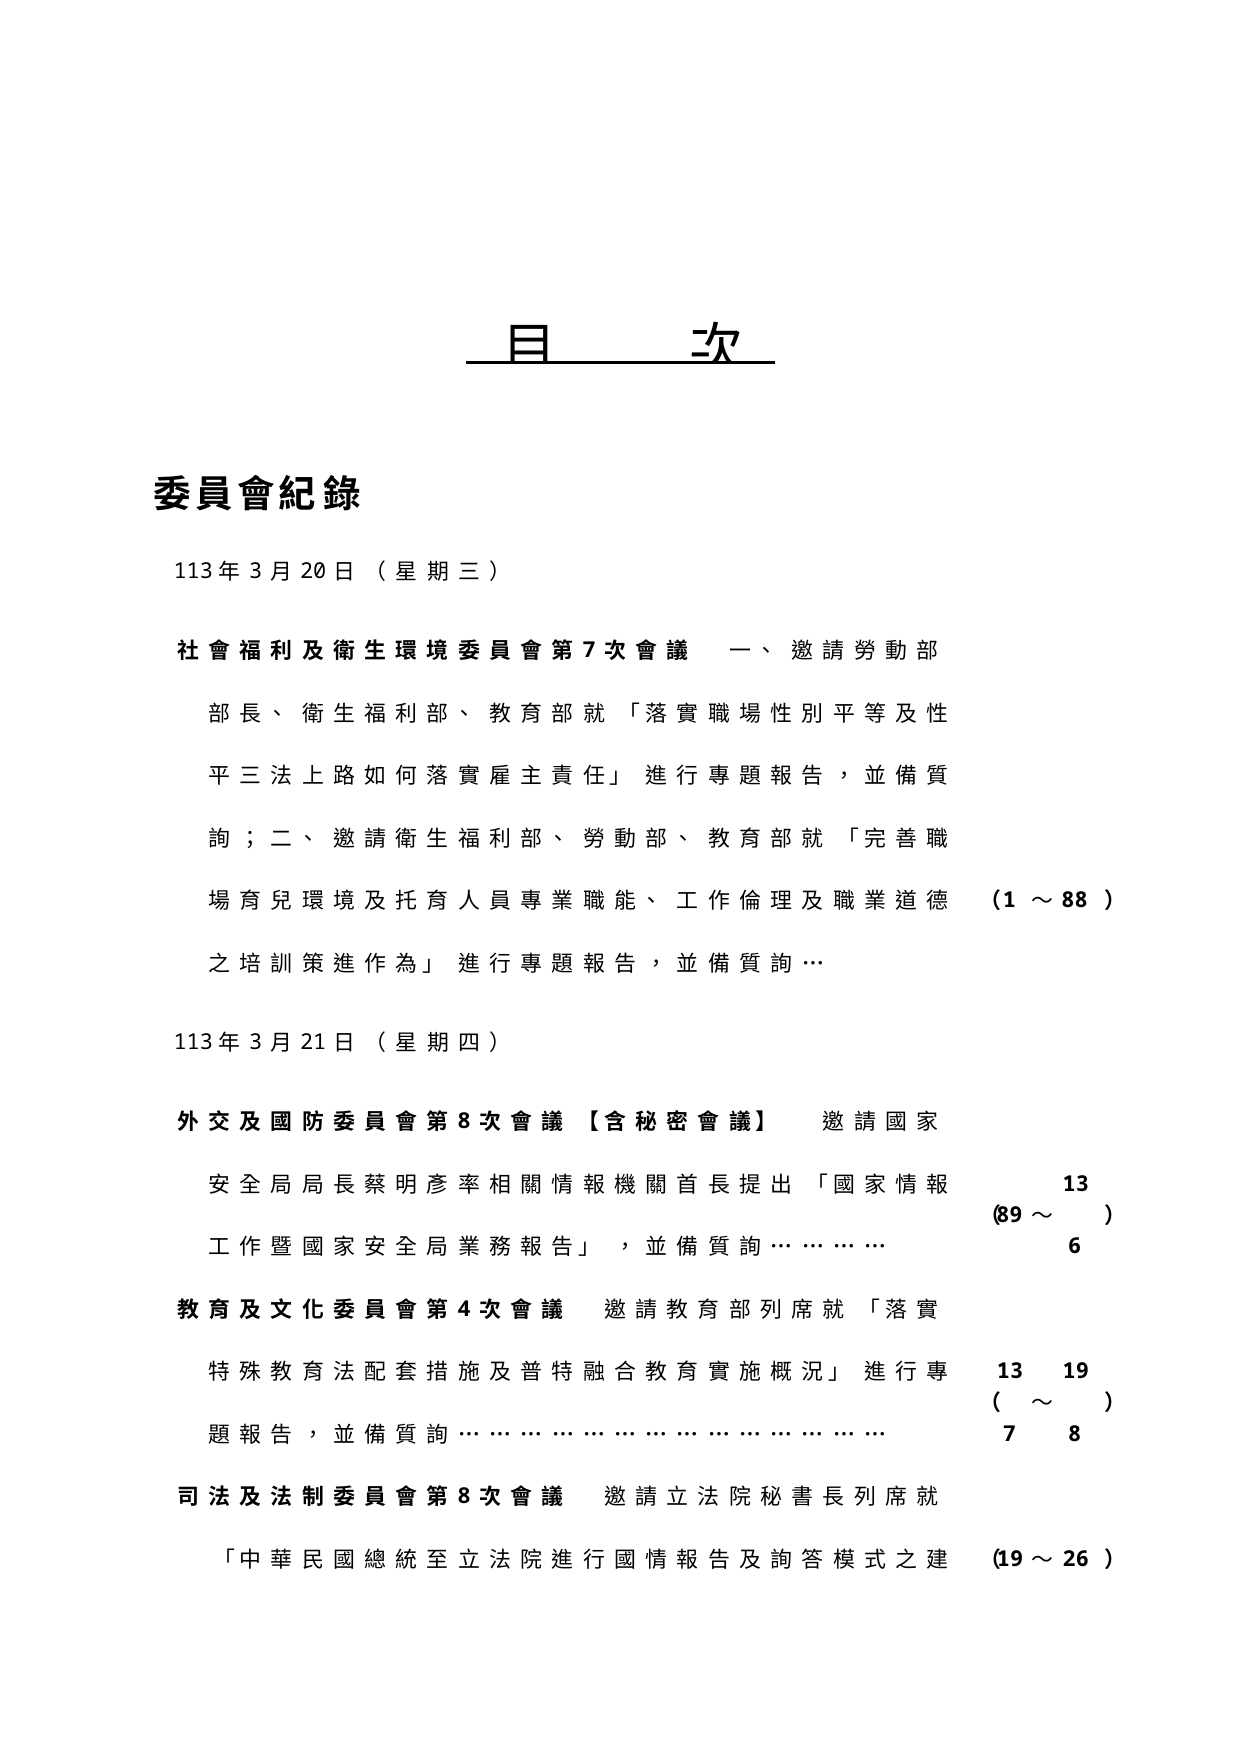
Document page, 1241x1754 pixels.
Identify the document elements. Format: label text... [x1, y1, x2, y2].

table_cell ～ [1023, 1464, 1053, 1589]
table_cell 198 [1053, 1276, 1091, 1464]
table_cell ～ [1023, 1089, 1053, 1276]
table_cell （ [967, 1464, 986, 1589]
table_header 委員會紀錄 113年3月20日（星期三） [150, 443, 1108, 618]
table_cell 137 [986, 1276, 1023, 1464]
table_cell ） [1091, 1089, 1108, 1276]
table_cell 社會福利及衛生環境委員會第7次會議 一、邀請勞動部部長、衛生福利部、教育部就「落實職場性別平等及性平三法上路如何落實雇主責任」進行專題報告，並備質詢；二、邀請衛生福利部、勞動部、教育部就「完善職場育兒環境及托育人員專業職能、工作倫理及職業道德之培訓策進作為」進行專題報告，並備質詢… [150, 618, 967, 993]
table_cell 1 [986, 618, 1023, 993]
table_cell （ [967, 1089, 986, 1276]
table_cell 88 [1053, 618, 1091, 993]
table_header 目 次 [466, 281, 774, 361]
table_cell ） [1091, 1276, 1108, 1464]
table_cell ～ [1023, 1276, 1053, 1464]
table_cell （ [967, 618, 986, 993]
table_cell 外交及國防委員會第8次會議【含秘密會議】 邀請國家安全局局長蔡明彥率相關情報機關首長提出「國家情報工作暨國家安全局業務報告」，並備質詢………… [150, 1089, 967, 1276]
table_cell 教育及文化委員會第4次會議 邀請教育部列席就「落實特殊教育法配套措施及普特融合教育實施概況」進行專題報告，並備質詢…………………………………… [150, 1276, 967, 1464]
table_cell （ [967, 1276, 986, 1464]
table_cell 136 [1053, 1089, 1091, 1276]
table_cell 199 [986, 1464, 1023, 1589]
table_cell ～ [1023, 618, 1053, 993]
table_cell 89 [986, 1089, 1023, 1276]
table_cell 26 [1053, 1464, 1091, 1589]
table_cell 113年3月21日（星期四） [150, 993, 1108, 1089]
table_cell ） [1091, 1464, 1108, 1589]
table_cell ） [1091, 618, 1108, 993]
table_cell 司法及法制委員會第8次會議 邀請立法院秘書長列席就「中華民國總統至立法院進行國情報告及詢答模式之建 [150, 1464, 967, 1589]
